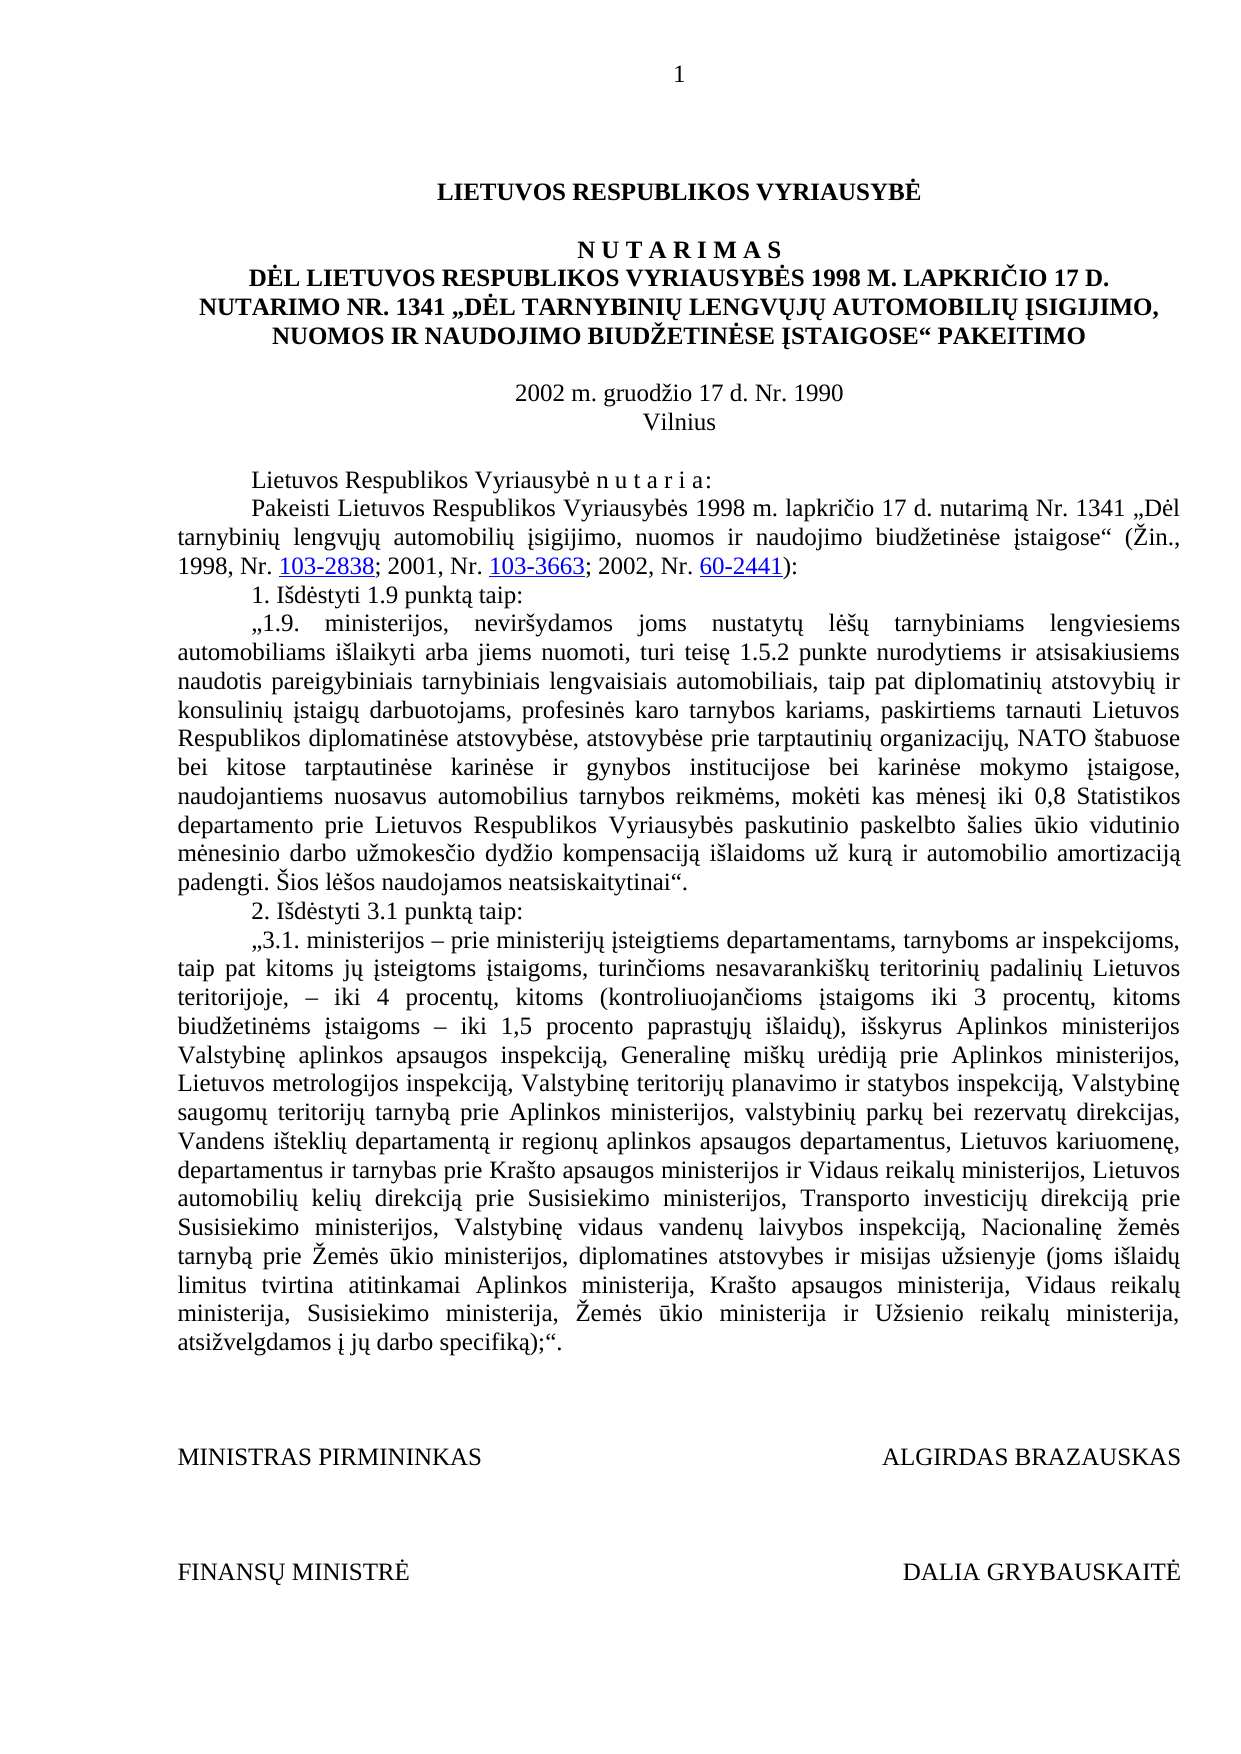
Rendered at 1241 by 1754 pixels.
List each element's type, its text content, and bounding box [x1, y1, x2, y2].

text 1. Išdėstyti 1.9 punktą taip: [177, 580, 1181, 608]
text Lietuvos Respublikos Vyriausybė nutaria: [177, 465, 1181, 493]
text LIETUVOS RESPUBLIKOS VYRIAUSYBĖ [177, 177, 1181, 206]
text Pakeisti Lietuvos Respublikos Vyriausybės 1998 m. lapkričio 17 d. nutarimą Nr. 1341 „Dėl tarnybinių lengvųjų automobilių įsigijimo, nuomos ir naudojimo biudžetinėse įstaigose“ (Žin., 1998, Nr. 103-2838; 2001, Nr. 103-3663; 2002, Nr. 60-2441): [177, 493, 1181, 580]
text Vilnius [177, 407, 1181, 436]
text MINISTRAS PIRMININKAS ALGIRDAS BRAZAUSKAS [177, 1442, 1181, 1471]
text „3.1. ministerijos – prie ministerijų įsteigtiems departamentams, tarnyboms ar inspekcijoms, taip pat kitoms jų įsteigtoms įstaigoms, turinčioms nesavarankiškų teritorinių padalinių Lietuvos teritorijoje, – iki 4 procentų, kitoms (kontroliuojančioms įstaigoms iki 3 procentų, kitoms biudžetinėms įstaigoms – iki 1,5 procento paprastųjų išlaidų), išskyrus Aplinkos ministerijos Valstybinę aplinkos apsaugos inspekciją, Generalinę miškų urėdiją prie Aplinkos ministerijos, Lietuvos metrologijos inspekciją, Valstybinę teritorijų planavimo ir statybos inspekciją, Valstybinę saugomų teritorijų tarnybą prie Aplinkos ministerijos, valstybinių parkų bei rezervatų direkcijas, Vandens išteklių departamentą ir regionų aplinkos apsaugos departamentus, Lietuvos kariuomenę, departamentus ir tarnybas prie Krašto apsaugos ministerijos ir Vidaus reikalų ministerijos, Lietuvos automobilių kelių direkciją prie Susisiekimo ministerijos, Transporto investicijų direkciją prie Susisiekimo ministerijos, Valstybinę vidaus vandenų laivybos inspekciją, Nacionalinę žemės tarnybą prie Žemės ūkio ministerijos, diplomatines atstovybes ir misijas užsienyje (joms išlaidų limitus tvirtina atitinkamai Aplinkos ministerija, Krašto apsaugos ministerija, Vidaus reikalų ministerija, Susisiekimo ministerija, Žemės ūkio ministerija ir Užsienio reikalų ministerija, atsižvelgdamos į jų darbo specifiką);“. [177, 925, 1181, 1356]
text FINANSŲ MINISTRĖ DALIA GRYBAUSKAITĖ [177, 1557, 1181, 1586]
text DĖL LIETUVOS RESPUBLIKOS VYRIAUSYBĖS 1998 M. LAPKRIČIO 17 D. NUTARIMO NR. 1341 „DĖL TARNYBINIŲ LENGVŲJŲ AUTOMOBILIŲ ĮSIGIJIMO, NUOMOS IR NAUDOJIMO BIUDŽETINĖSE ĮSTAIGOSE“ PAKEITIMO [177, 263, 1181, 350]
text „1.9. ministerijos, neviršydamos joms nustatytų lėšų tarnybiniams lengviesiems automobiliams išlaikyti arba jiems nuomoti, turi teisę 1.5.2 punkte nurodytiems ir atsisakiusiems naudotis pareigybiniais tarnybiniais lengvaisiais automobiliais, taip pat diplomatinių atstovybių ir konsulinių įstaigų darbuotojams, profesinės karo tarnybos kariams, paskirtiems tarnauti Lietuvos Respublikos diplomatinėse atstovybėse, atstovybėse prie tarptautinių organizacijų, NATO štabuose bei kitose tarptautinėse karinėse ir gynybos institucijose bei karinėse mokymo įstaigose, naudojantiems nuosavus automobilius tarnybos reikmėms, mokėti kas mėnesį iki 0,8 Statistikos departamento prie Lietuvos Respublikos Vyriausybės paskutinio paskelbto šalies ūkio vidutinio mėnesinio darbo užmokesčio dydžio kompensaciją išlaidoms už kurą ir automobilio amortizaciją padengti. Šios lėšos naudojamos neatsiskaitytinai“. [177, 608, 1181, 896]
text N U T A R I M A S [177, 235, 1181, 263]
text 2. Išdėstyti 3.1 punktą taip: [177, 896, 1181, 925]
text 2002 m. gruodžio 17 d. Nr. 1990 [177, 378, 1181, 407]
